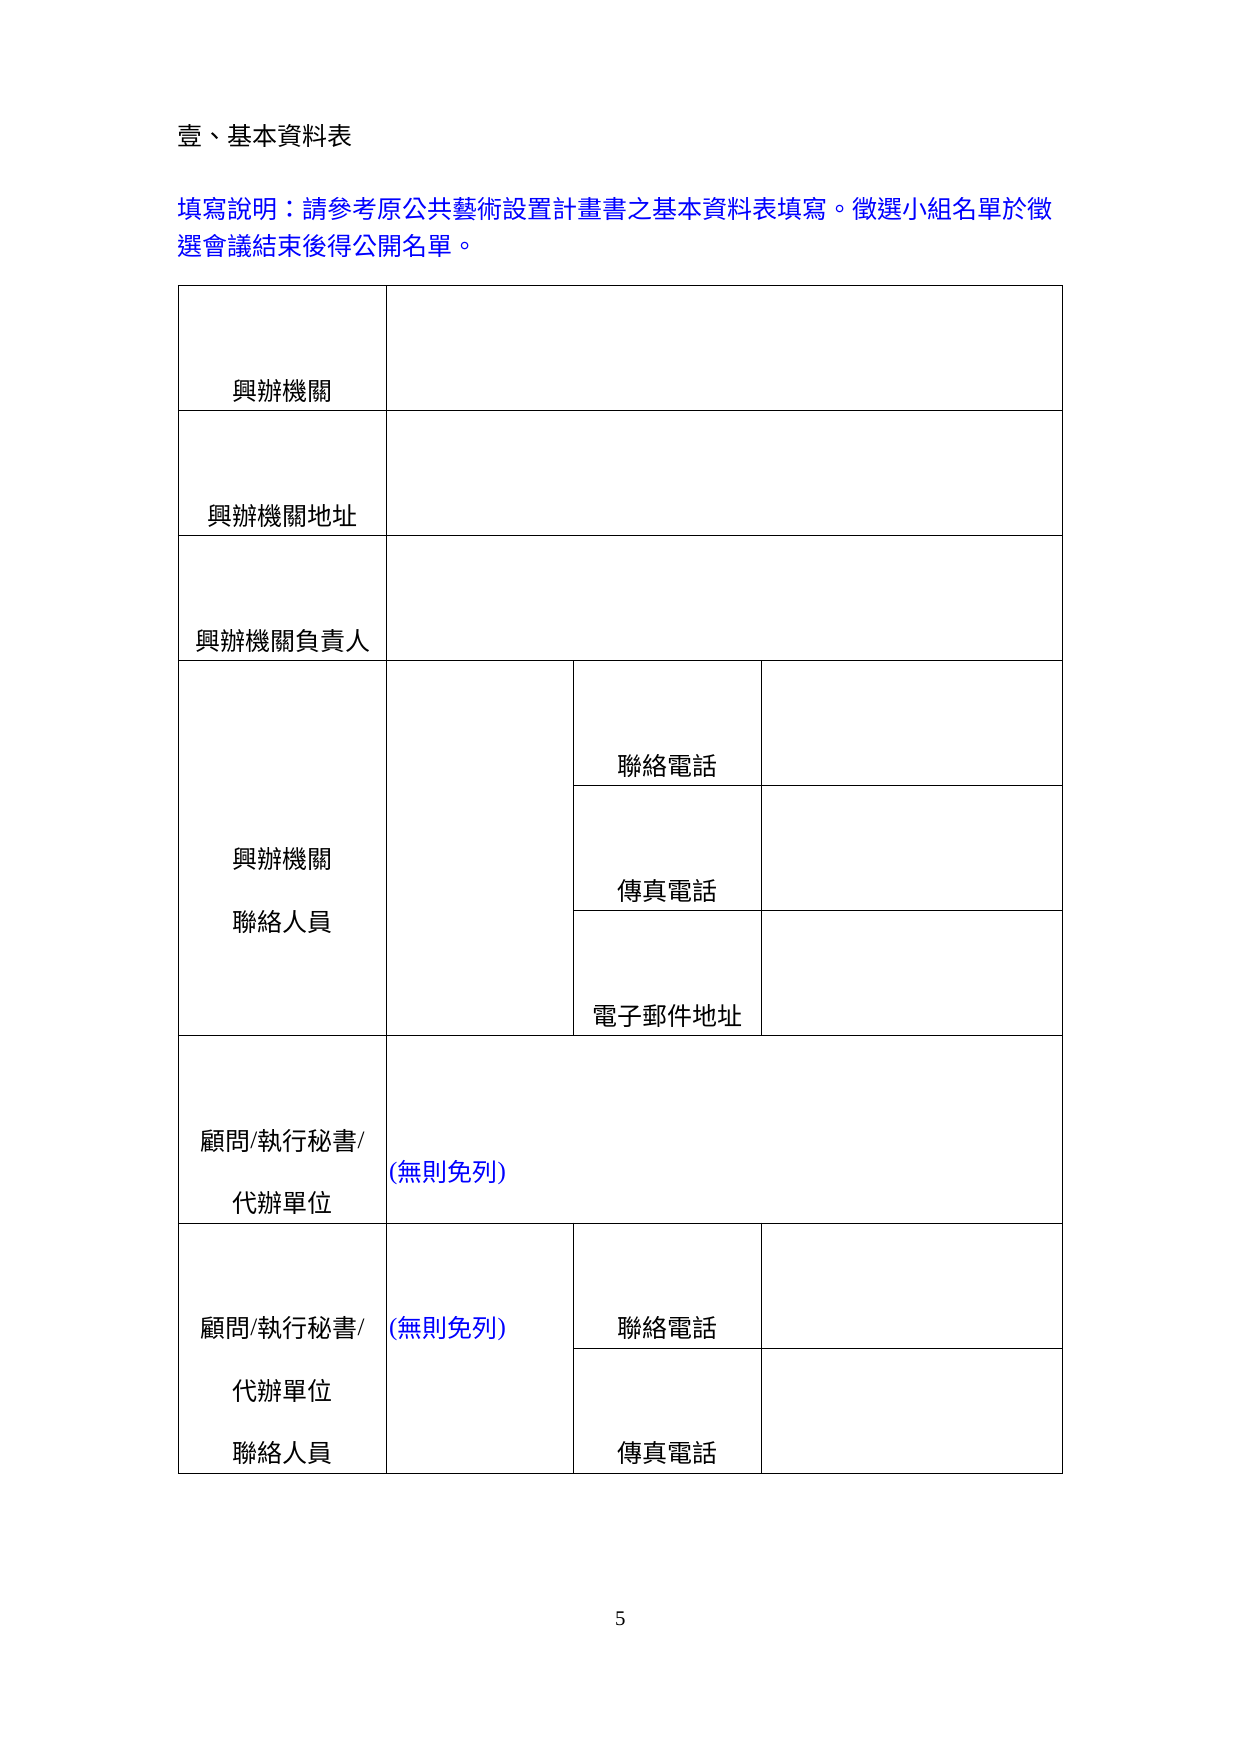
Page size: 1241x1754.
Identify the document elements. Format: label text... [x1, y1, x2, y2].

table_cell 聯絡電話 [574, 661, 761, 785]
table_cell (無則免列) [387, 1224, 573, 1472]
table_cell [762, 1349, 1062, 1472]
table_cell 聯絡電話 [574, 1224, 761, 1347]
table_cell 傳真電話 [574, 1349, 761, 1472]
text 壹、基本資料表 [177, 116, 1063, 152]
text 填寫說明：請參考原公共藝術設置計畫書之基本資料表填寫。徵選小組名單於徵選會議結束後得公開名單。 [177, 190, 1063, 262]
table_cell (無則免列) [387, 1036, 1062, 1222]
table_header [387, 286, 1062, 410]
table_cell 興辦機關地址 [179, 411, 386, 535]
table_cell [387, 411, 1062, 535]
table_cell 電子郵件地址 [574, 911, 761, 1035]
table_cell [762, 661, 1062, 785]
table_cell [762, 786, 1062, 910]
table_header 興辦機關 [179, 286, 386, 410]
table_cell [762, 1224, 1062, 1347]
table_cell 顧問/執行秘書/ 代辦單位 聯絡人員 [179, 1224, 386, 1472]
table_cell [387, 536, 1062, 660]
table_cell 興辦機關負責人 [179, 536, 386, 660]
table_cell [762, 911, 1062, 1035]
table_cell 興辦機關 聯絡人員 [179, 661, 386, 1035]
table_cell 傳真電話 [574, 786, 761, 910]
table_cell 顧問/執行秘書/ 代辦單位 [179, 1036, 386, 1222]
table_cell [387, 661, 573, 1035]
